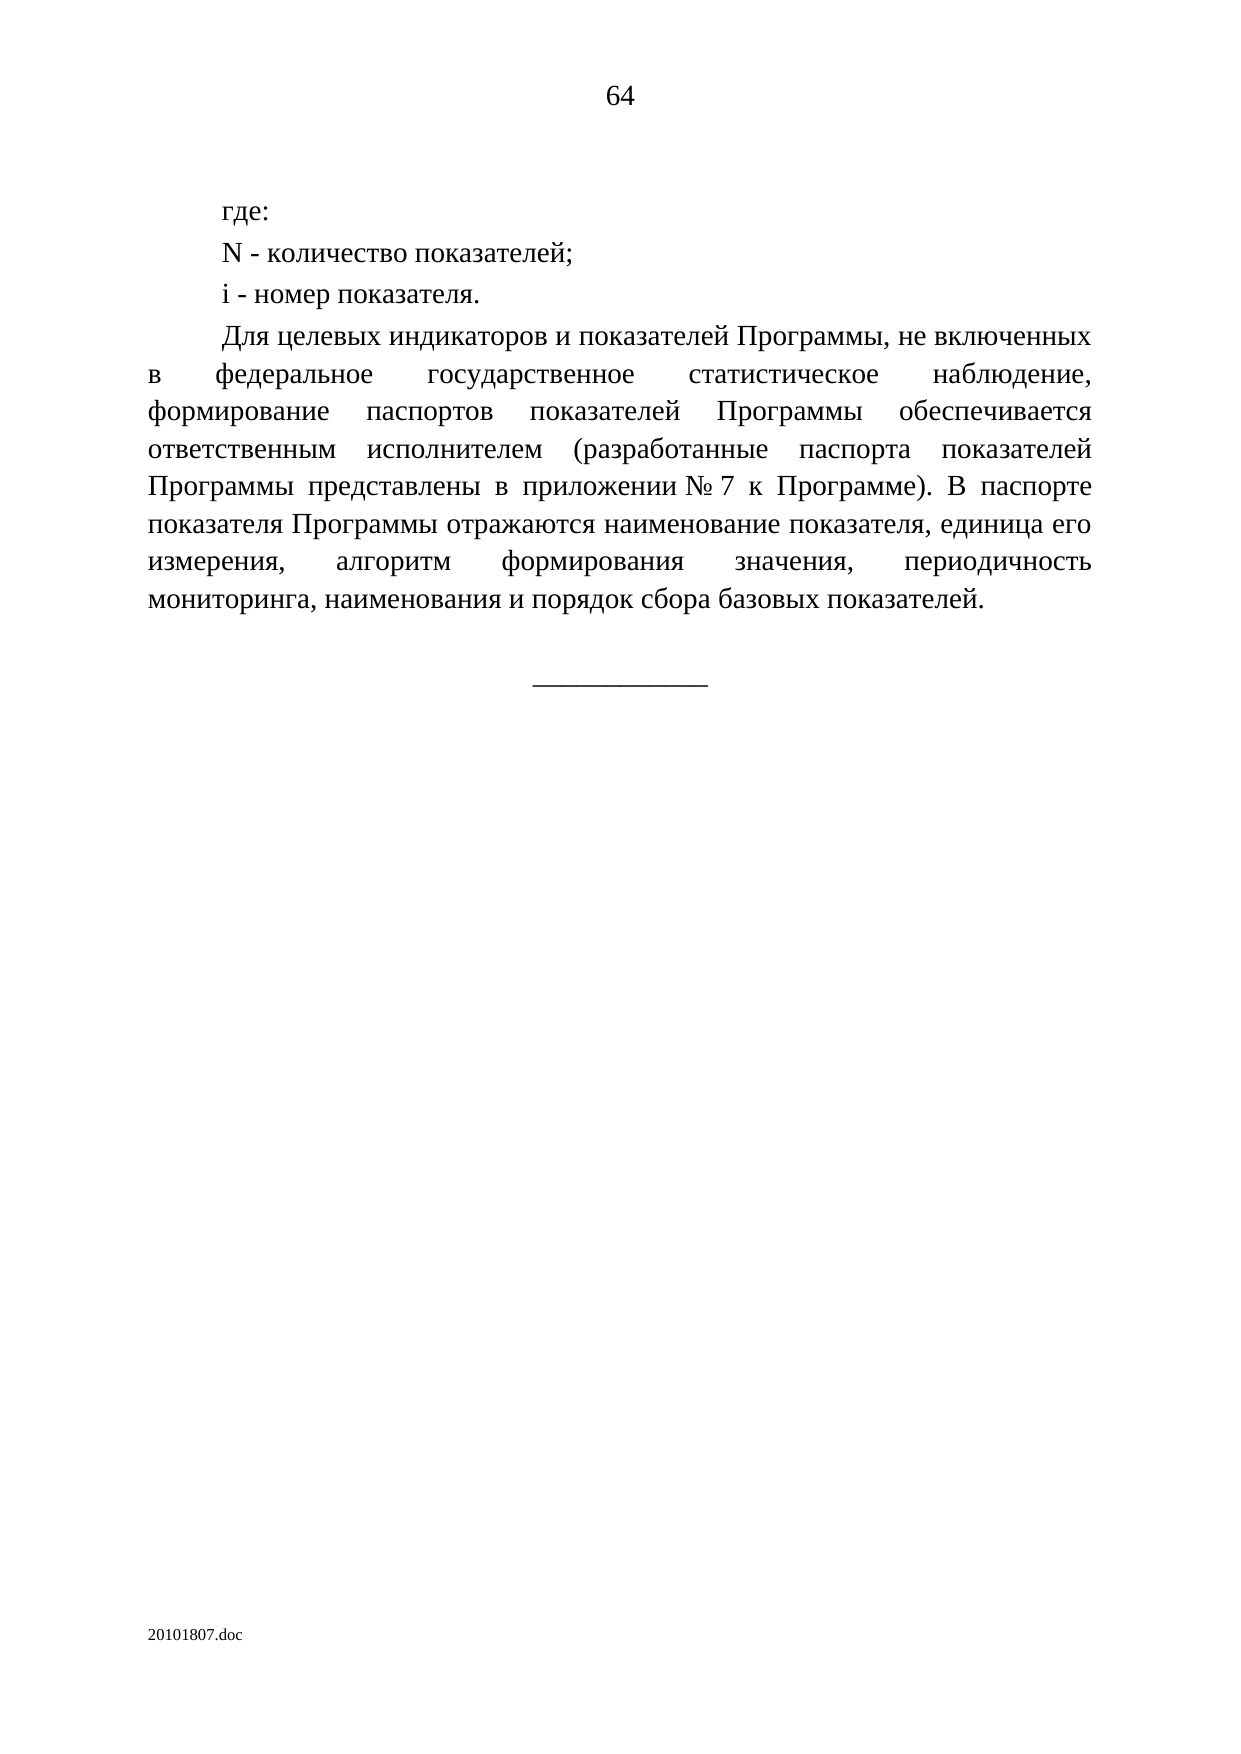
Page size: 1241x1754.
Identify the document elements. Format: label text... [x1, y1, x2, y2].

text i - номер показателя. [148, 273, 1092, 310]
text N - количество показателей; [148, 231, 1092, 268]
text где: [148, 189, 1092, 227]
text ____________ [148, 652, 1092, 689]
text Для целевых индикаторов и показателей Программы, не включенных в федеральное государственное статистическое наблюдение, формирование паспортов показателей Программы обеспечивается ответственным исполнителем (разработанные паспорта показателей Программы представлены в приложении № 7 к Программе). В паспорте показателя Программы отражаются наименование показателя, единица его измерения, алгоритм формирования значения, периодичность мониторинга, наименования и порядок сбора базовых показателей. [148, 314, 1092, 614]
